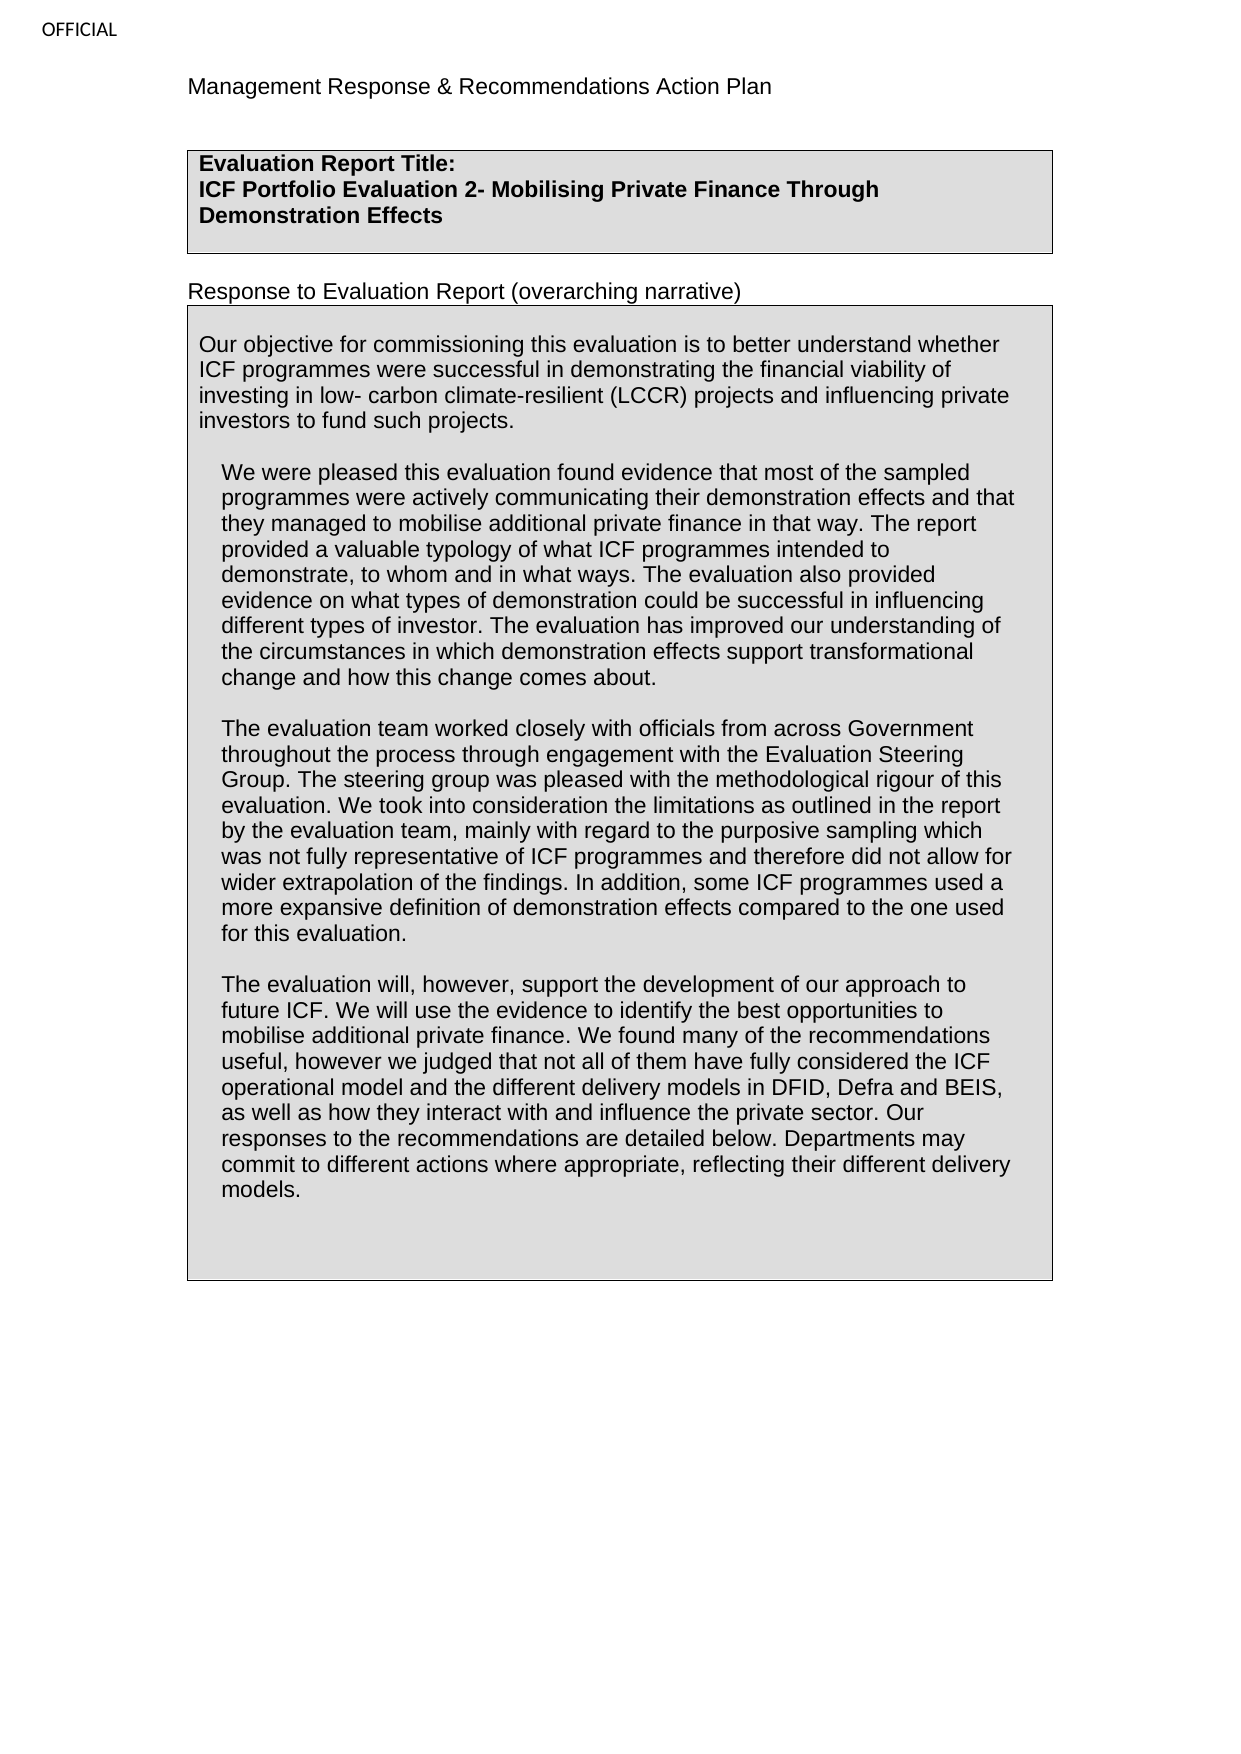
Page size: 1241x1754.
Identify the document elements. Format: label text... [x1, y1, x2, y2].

table_header We were pleased this evaluation found evidence that most of the sampled programmes were actively communicating their demonstration effects and that they managed to mobilise additional private finance in that way. The report provided a valuable typology of what ICF programmes intended to demonstrate, to whom and in what ways. The evaluation also provided evidence on what types of demonstration could be successful in influencing different types of investor. The evaluation has improved our understanding of the circumstances in which demonstration effects support transformational change and how this change comes about. The evaluation team worked closely with officials from across Government throughout the process through engagement with the Evaluation Steering Group. The steering group was pleased with the methodological rigour of this evaluation. We took into consideration the limitations as outlined in the report by the evaluation team, mainly with regard to the purposive sampling which was not fully representative of ICF programmes and therefore did not allow for wider extrapolation of the findings. In addition, some ICF programmes used a more expansive definition of demonstration effects compared to the one used for this evaluation. The evaluation will, however, support the development of our approach to future ICF. We will use the evidence to identify the best opportunities to mobilise additional private finance. We found many of the recommendations useful, however we judged that not all of them have fully considered the ICF operational model and the different delivery models in DFID, Defra and BEIS, as well as how they interact with and influence the private sector. Our responses to the recommendations are detailed below. Departments may commit to different actions where appropriate, reflecting their different delivery models. [210, 460, 1029, 1228]
table_header Our objective for commissioning this evaluation is to better understand whether ICF programmes were successful in demonstrating the financial viability of investing in low- carbon climate-resilient (LCCR) projects and influencing private investors to fund such projects. [188, 306, 1052, 1279]
table_header [199, 460, 1041, 1254]
text Response to Evaluation Report (overarching narrative) [187, 279, 1053, 305]
table_header Evaluation Report Title: ICF Portfolio Evaluation 2- Mobilising Private Finance Through Demonstration Effects [188, 151, 1052, 252]
